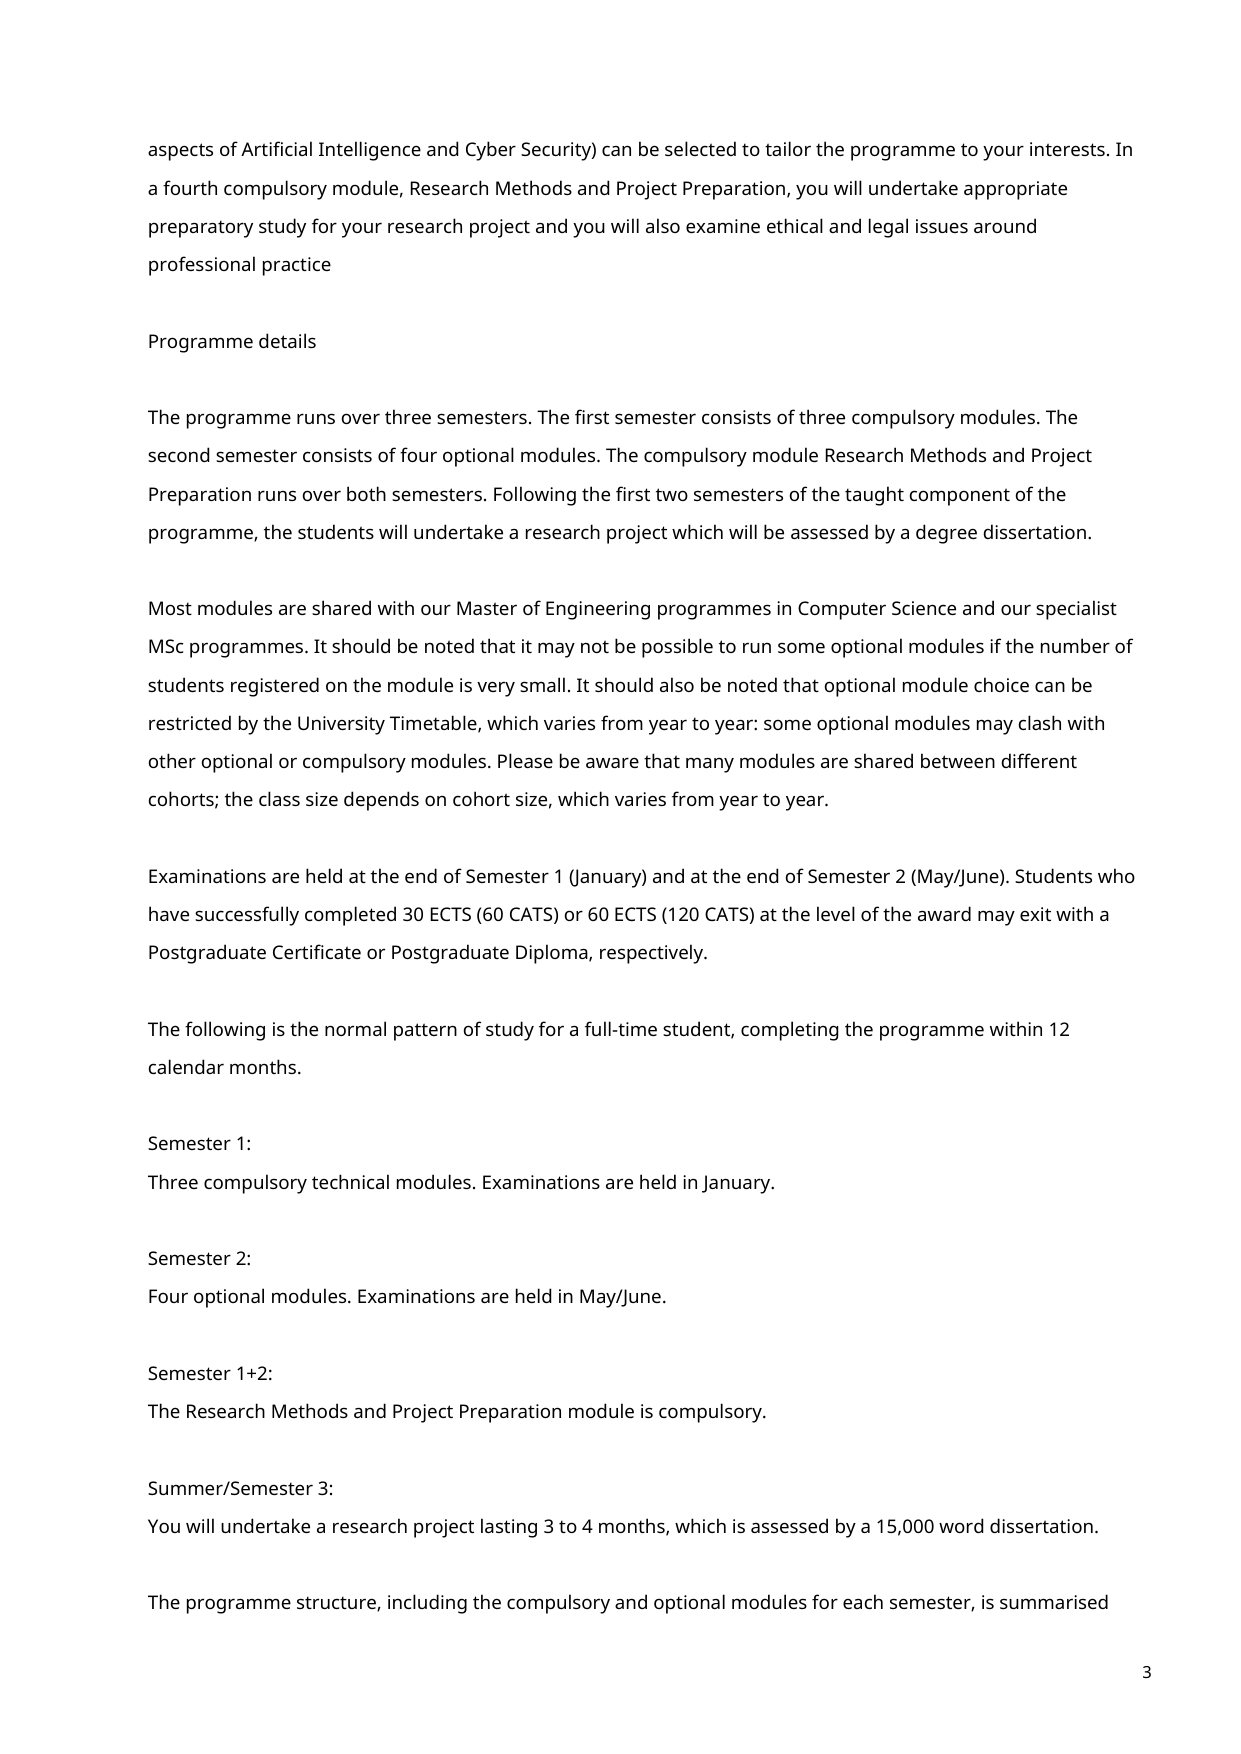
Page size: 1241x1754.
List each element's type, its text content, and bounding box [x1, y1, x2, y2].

table_header aspects of Artificial Intelligence and Cyber Security) can be selected to tailor the programme to your interests. In a fourth compulsory module, Research Methods and Project Preparation, you will undertake appropriate preparatory study for your research project and you will also examine ethical and legal issues around professional practice Programme details The programme runs over three semesters. The first semester consists of three compulsory modules. The second semester consists of four optional modules. The compulsory module Research Methods and Project Preparation runs over both semesters. Following the first two semesters of the taught component of the programme, the students will undertake a research project which will be assessed by a degree dissertation. Most modules are shared with our Master of Engineering programmes in Computer Science and our specialist MSc programmes. It should be noted that it may not be possible to run some optional modules if the number of students registered on the module is very small. It should also be noted that optional module choice can be restricted by the University Timetable, which varies from year to year: some optional modules may clash with other optional or compulsory modules. Please be aware that many modules are shared between different cohorts; the class size depends on cohort size, which varies from year to year. Examinations are held at the end of Semester 1 (January) and at the end of Semester 2 (May/June). Students who have successfully completed 30 ECTS (60 CATS) or 60 ECTS (120 CATS) at the level of the award may exit with a Postgraduate Certificate or Postgraduate Diploma, respectively. The following is the normal pattern of study for a full-time student, completing the programme within 12 calendar months. Semester 1: Three compulsory technical modules. Examinations are held in January. Semester 2: Four optional modules. Examinations are held in May/June. Semester 1+2: The Research Methods and Project Preparation module is compulsory. Summer/Semester 3: You will undertake a research project lasting 3 to 4 months, which is assessed by a 15,000 word dissertation. The programme structure, including the compulsory and optional modules for each semester, is summarised [136, 137, 1152, 1615]
